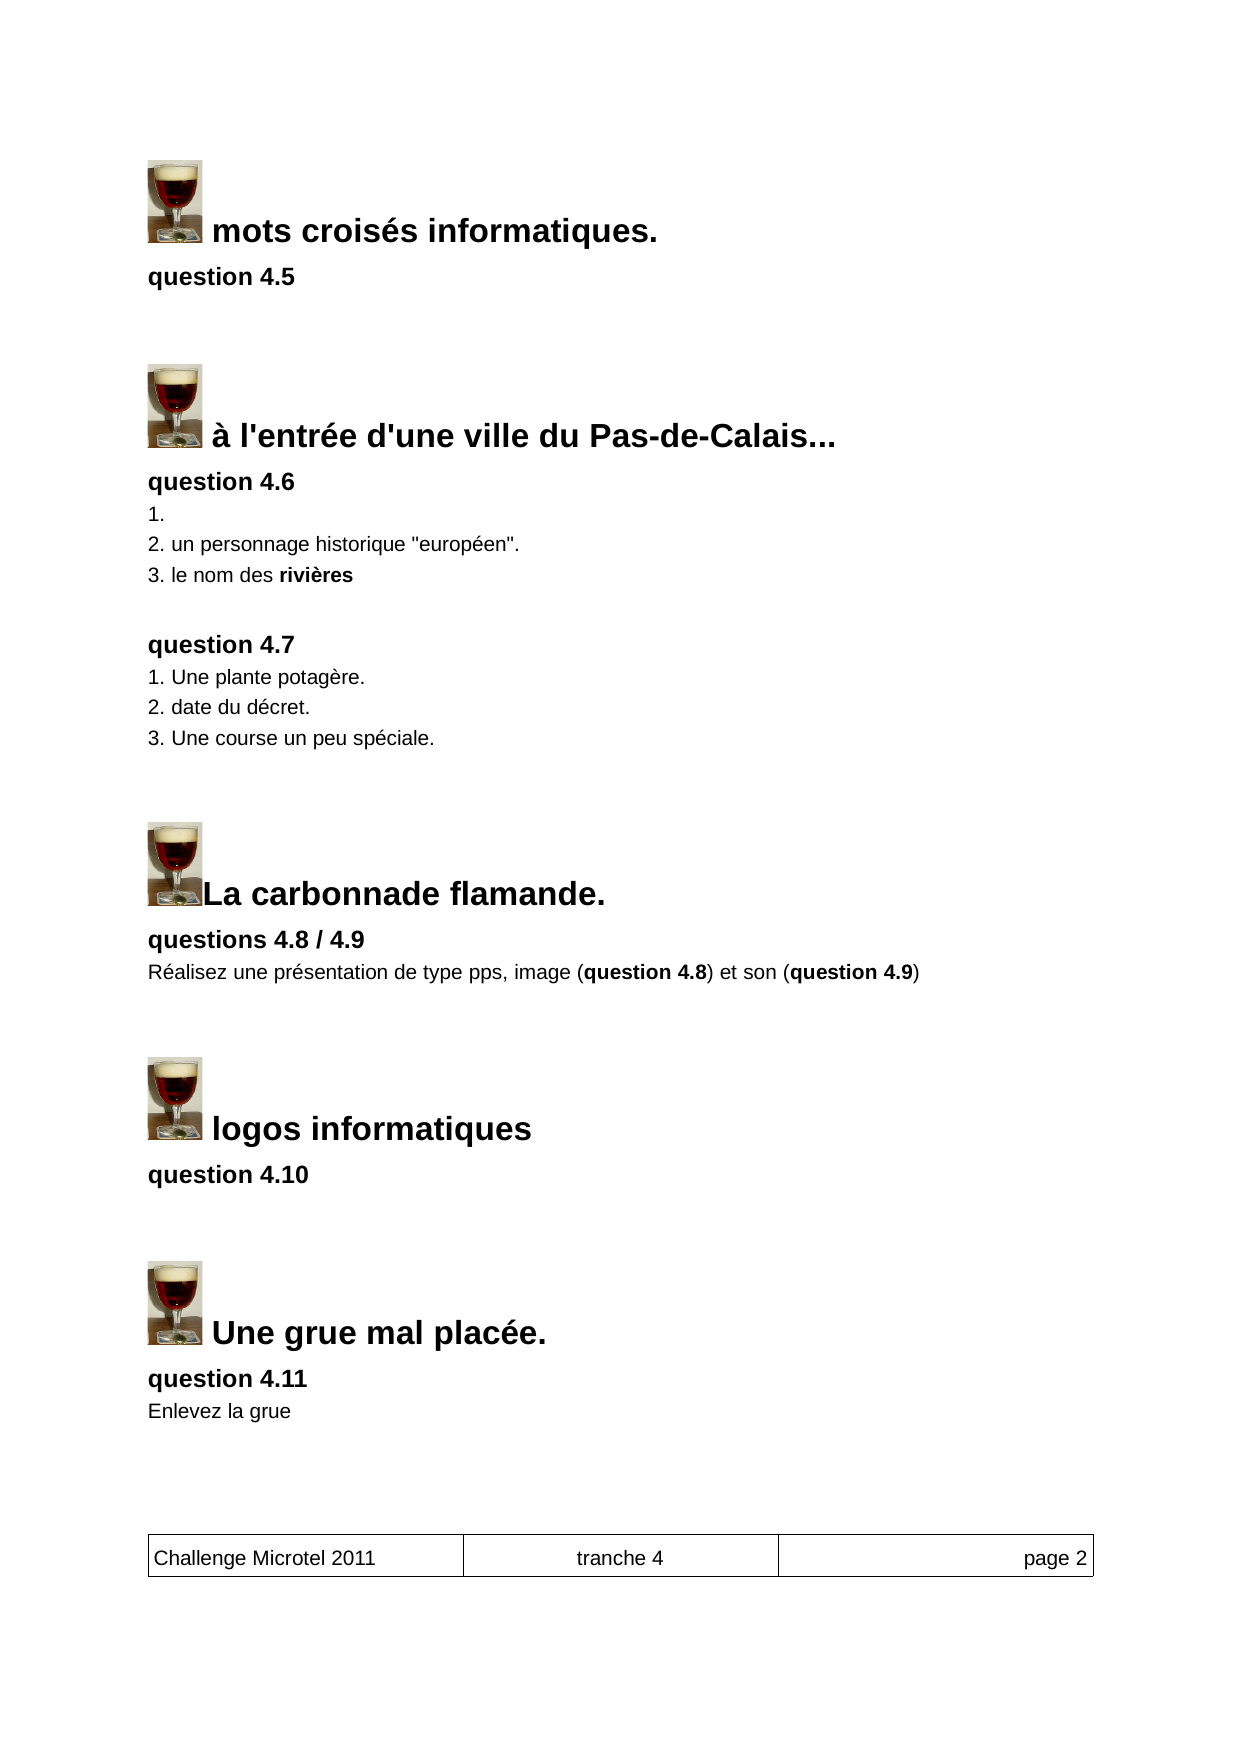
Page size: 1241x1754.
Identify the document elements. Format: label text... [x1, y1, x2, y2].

text 2. date du décret. [148, 695, 1093, 719]
text Réalisez une présentation de type pps, image (question 4.8) et son (question 4.9) [148, 960, 1093, 984]
subtitle Une grue mal placée. [148, 1262, 1093, 1351]
subtitle question 4.6 [148, 467, 1093, 496]
subtitle question 4.7 [148, 629, 1093, 658]
picture [147, 1261, 203, 1345]
subtitle question 4.11 [148, 1364, 1093, 1393]
text 2. un personnage historique "européen". [148, 532, 1093, 556]
subtitle à l'entrée d'une ville du Pas-de-Calais... [148, 364, 1093, 454]
subtitle question 4.5 [148, 262, 1093, 291]
subtitle questions 4.8 / 4.9 [148, 925, 1093, 954]
picture [147, 1057, 203, 1140]
text 1. [148, 502, 1093, 526]
picture [147, 160, 203, 243]
text 3. Une course un peu spéciale. [148, 725, 1093, 749]
text 3. le nom des rivières [148, 563, 1093, 587]
picture [147, 364, 203, 448]
picture [147, 822, 203, 906]
subtitle La carbonnade flamande. [148, 823, 1093, 912]
subtitle mots croisés informatiques. [148, 160, 1093, 250]
subtitle question 4.10 [148, 1159, 1093, 1188]
subtitle logos informatiques [148, 1057, 1093, 1147]
text Enlevez la grue [148, 1399, 1093, 1423]
text 1. Une plante potagère. [148, 665, 1093, 689]
